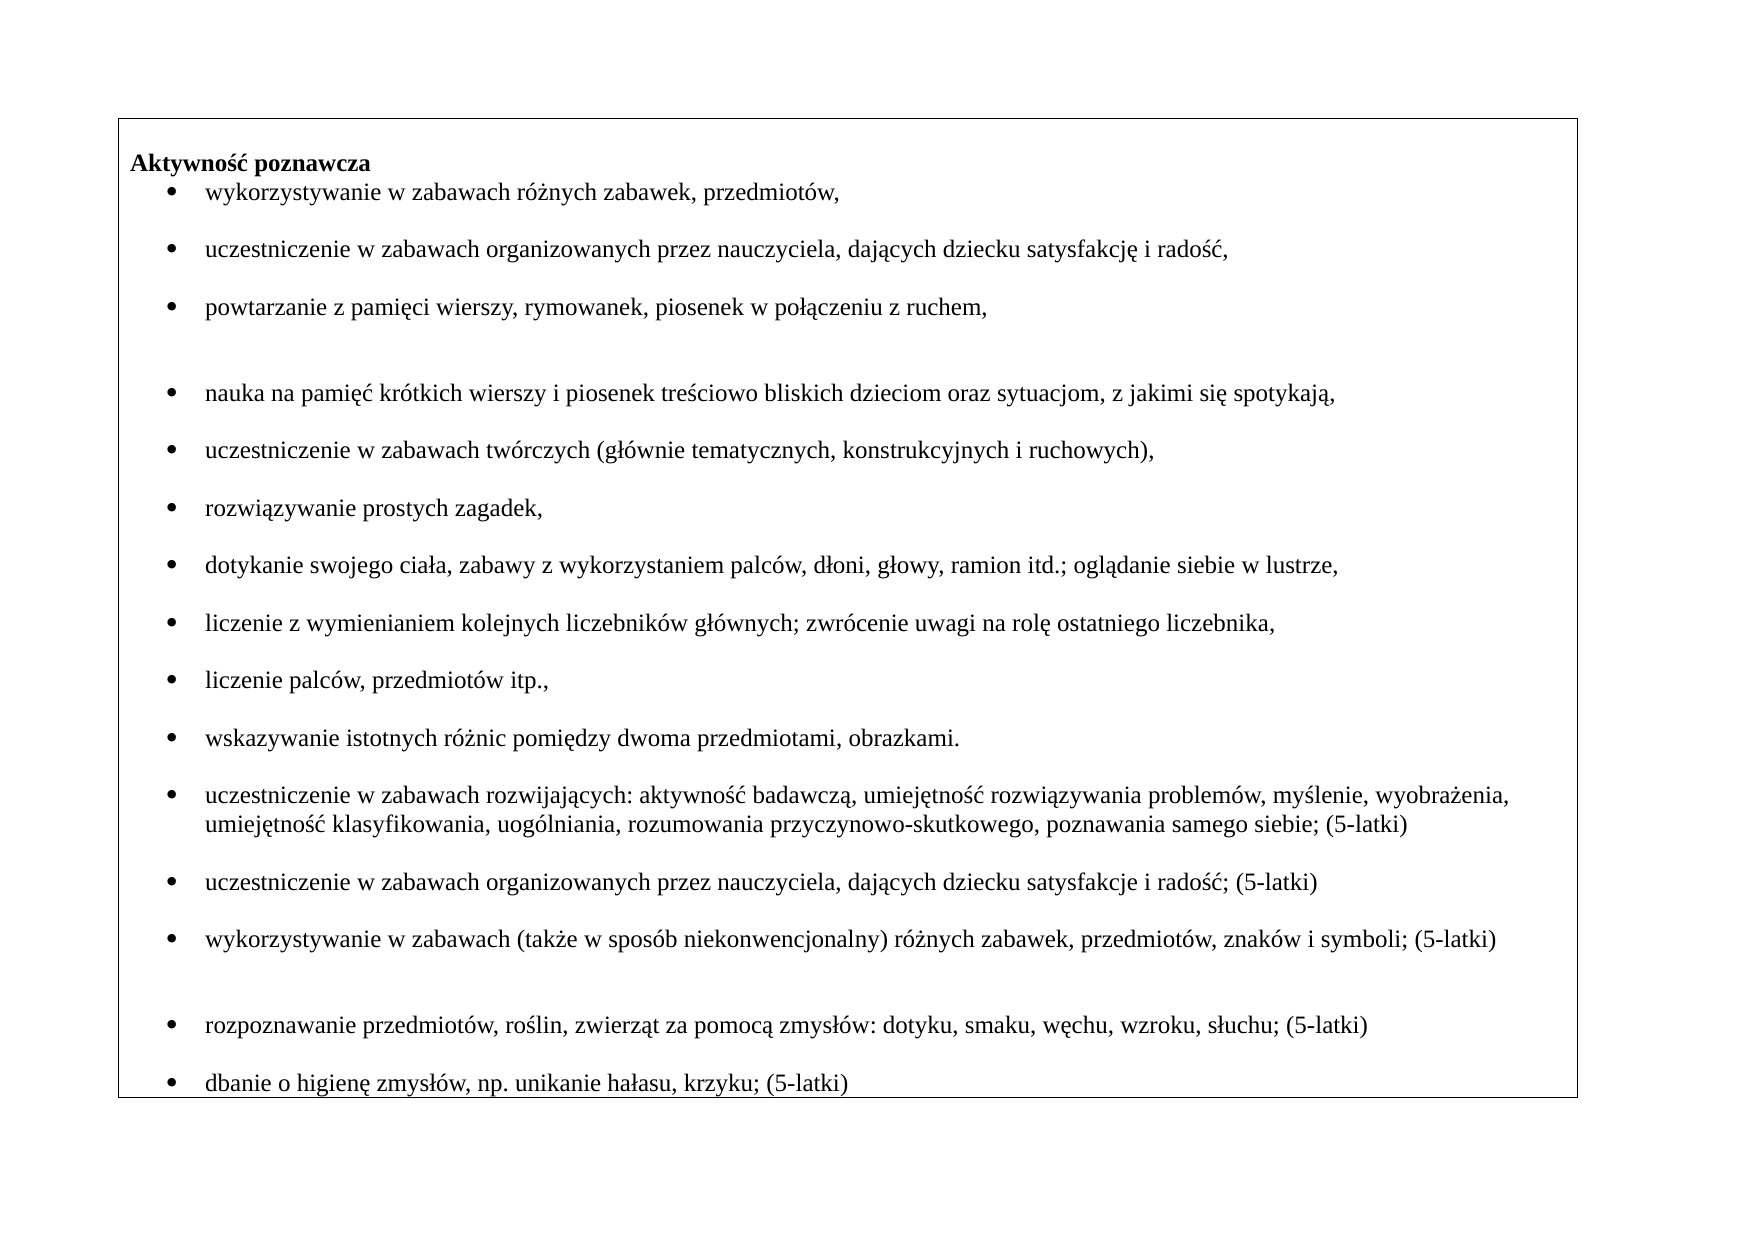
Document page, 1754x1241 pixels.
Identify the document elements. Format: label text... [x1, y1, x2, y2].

table_cell Treści programowe: Fizyczny obszar rozwoju dziecka Społeczna aktywność dziecka: korzystanie z własnych zmysłów: rozpoznawanie smaku, zapachu, słyszanych dźwięków, rozpoznawanie za pomocą wzroku, dotyku, korzystanie z toalety, udział w porządkowaniu sali po skończonej zabawie, zawracanie uwagi na kulturę spożywania posiłków; (5-latki) samodzielne rozbieranie się i ubieranie oraz dbanie o swoją garderobę; (5-latki) porządkowanie po sobie miejsc zabaw, pracy i spożywania posiłków; (5-latki) dbanie o porządek na półkach indywidualnych; (5-latki) Językowa aktywność dziecka: rozwijanie sprawności całego ciała (w toku wykonywania czynności samoobsługowych, zabaw ruchowych); nabywanie koordynacji ruchowej nabywanie koordynacji wzrokowo-ruchowej, np. powtarzanie prostych ruchów innej osoby w czasie zabawy. nabywanie sprawności manualnej (poprzez wykonywanie czynności wymagających zaangażowania mięśni dłoni, np. lepienie prostych kształtów z plasteliny, zgniatanie i zaginanie papieru) rozwijanie sprawności całego ciała (w toku wykonywania czynności samoobsługowych, zabaw ruchowych i ćwiczeń gimnastycznych); (5-latki) wykonywanie czynności wymagających zaangażowania mięśni dłoni, np.: lepienie z plasteliny, zgniatanie i zaginanie papieru, wycinanie, wydzieranie; (5-latki) rozwijanie koordynacji wzrokowo-ruchowej, np.: powtarzanie ruchów innej osoby w czasie zabawy; (5-latki) wykonywanie czynności z dużym i małym napięciem mięśniowym w toku zabaw ruchowych i ćwiczeń plastycznych; (5-latki) odwzorowywanie elementów (przerysowywanie, rysowanie według wzoru, kalkowanie); (5-latki) Artystyczna aktywność dziecka: uczestniczenie w zabawach rytmicznych i ruchowych, reagowanie na zmiany tempa i dynamiki utworu o dużym zróżnicowaniu, rytmiczne poruszanie się przy muzyce, uczestniczenie w zabawach konstrukcyjnych, uczestniczenie w zabawach angażujących kilka zmysłów jednocześnie. uczestniczenie w zabawach rytmicznych, ruchowych, pląsach przy muzyce; (5-latki) uczestniczenie w zabawach konstrukcyjno-technicznych wykorzystujących doświadczenia zbierane podczas poznawania środowiska technicznego, np. składanie zabawek z oddzielnych części, budowanie różnych konstrukcji z klocków, przezywanie radości z pozytywnych efektów swoich działań; (5-latki) Ruchowa i zdrowotna aktywność dziecka: uczestniczenie w zabawach ruchowych: kształtujących postawę, orientacyjno-porządkowych, bieżnych, z elementami czworakowania, z elementami skoku, podskoku, z elementami toczenia, z elementami rzutu, chwytu, równoważnych, organizowanych metodą opowieści ruchowych, ze śpiewem, przebywanie na świeżym powietrzu – uczestniczenie w spacerach, zabawach, dbanie o higienę poprzez: codzienne mycie całego ciała, mycie zębów po posiłkach, samodzielne korzystanie z toalety, mycie rąk, zwłaszcza po pobycie w toalecie i zabawie na świeżym powietrzu, utrzymywanie czystości odzieży, obuwia, samodzielne ubieranie się i rozbieranie, dbanie o rzeczy osobiste, codzienne zmienianie bielizny, nieużywanie cudzych grzebieni, szczotek, ręczników, zachowywanie porządku w miejscu zabawy, wyrabianie nawyków zdrowotnych przy każdej nadarzającej się sytuacji (np. mycie rąk po skorzystaniu z toalety, składanie w jedno miejsce ubrań podczas przygotowań do leżakowania, korzystnie z chusteczek higienicznych w razie potrzeby), nazywanie części ciała; (5-latki) utrwalanie orientacji w schemacie własnego ciała i ciała drugiej osoby (np. w kontekście kształtowania prawidłowej postawy); (5-latki) uczestniczenie w zabawach ruchowych: kształtujących postawę, orientacyjno-porządkowych, bieżnych, z elementami skoku, podskoku, z elementami toczenia, z elementami rzutu, chwytu, równoważnych, organizowanych metodą opowieści ruchowych, ze śpiewem; (5-latki) uczestniczenie w zabawach organizowanych w terenie (w ogrodzie przedszkolnym, w parku, na boisku) w różnych porach roku (na śniegu, w wodzie); (5-latki) uczestniczenie w ćwiczeniach gimnastycznych; (5-latki) ubieranie się odpowiednio do warunków atmosferycznych występujących w danej porze roku (zapobieganie przegrzaniu i zmarznięciu); (5-latki) przebywanie na świeżym powietrzu; uczestniczenie w spacerach, zabawach i ćwiczeniach ruchowych; (5-latki) dbanie o higienę poprzez codzienne mycie całego ciała, mycie zębów po posiłkach, samodzielne korzystanie z toalety, mycie rak, zwłaszcza po pobycie w toalecie i po zabawie na świeżym powietrzu, utrzymywanie czystości odzieży, obuwia; zwracanie uwagi na estetyczny wygląd, samodzielne ubieranie się i rozbieranie, dbanie o rzeczy osobiste, codzienne zmienianie bielizny, nieużywanie cudzych grzebieni, szczotek, ręczników, zachowywanie porządku w miejscu zabawy, pracy, nauki; (5-latki) sygnalizowanie nauczycielowi złego samopoczucia; (5-latki) wyrabianie nawyków zdrowotnych, np. samodzielnego ubierania się, poprawnego korzystania z toalety, właściwego zachowania się przy stole, przestrzegania zasad bezpieczeństwa w toku zabaw ruchowych i innych; (5-latki) aktywne uczestniczenie w zabawach na świeżym powietrzu; (5-latki) przeplatanie aktywności ruchowej z odpoczynkiem; (5-latki) wybieranie bezpiecznego miejsca do zabaw; (5-latki) bezpieczne korzystanie ze sprzętu sportowego, urządzeń znajdujących się na placu zabaw; (5-latki) informowanie nauczyciela o wszystkich sytuacjach budzących wątpliwości i obawy; (5-latki) naśladowanie ruchów wykonywanych przez nauczyciela, odtwarzanie ruchem całego ciała lub samych rąk sposobów poruszania się zwierząt itp.; (5-latki) Emocjonalny obszar rozwoju dziecka Społeczna aktywność dziecka: podejmowanie prób wspólnych zabaw, wyrażanie i nazywanie różnych emocji podczas zabaw; (5-latki) określanie sytuacji wywołujących różne emocje, np.: radość, złość, smutek, strach; (5-latki) radzenie sobie z emocjami poprzez udział w zabawach , rozmowach, słuchaniu wybranych utworów literackich; (5-latki) zapraszanie innych dzieci do wspólnej zabawy; (5-latki) szanowanie wytworów pracy innych oraz ich własności; (5-latki) dzielenie się wrażeniami, spostrzeżeniami z obserwacji danego zdarzenia, danej sytuacji; (5-latki) zwracanie się o pomoc w trudnych sytuacjach; (5-latki) Społeczny obszar rozwoju dziecka Społeczna aktywność dziecka: podawanie swojego imienia i nazwiska, dzielenie się informacjami na temat ważnych wydarzeń z życia rodziny, poznawanie imion i nazwisk dzieci z grupy, przestrzeganie ustalonych umów i zasad regulujących współżycie w grupie, podejmowanie prób wspólnych zabaw, uczestniczenie we wspólnych zabawach, odpowiadanie na pytania, prezentowanie swoich wyrobów, dokonanie samooceny ich wykonania; (5-latki) uczestniczenie w sytuacjach stwarzających możliwość wyboru, przewidywanie skutków zachowań, zwracanie uwagi na konsekwencje wynikające z danego wyboru; (5-latki) kultywowanie tradycji, zwyczajów rodzinnych, np. związanych ze świętami Bożego Narodzenia, Wielkanocy; (5-latki) przestrzeganie wspólnie ustalonych umów i zasad regulujących współżycie w grupie; (5-latki) dostrzeganie potrzeb innych, szanowanie ich; (5-latki) cieszenie się z sukcesów drugiej osoby; (5-latki) pomaganie kolegom w sytuacjach wywołujących smutek; (5-latki) szanowanie wytworów pracy innych oraz ich własności; (5-latki) współdziałanie podczas zabaw, gier, tańców integracyjnych; (5-latki) unikanie zachować agresywnych, powstrzymywanie ich, dążenie do kompromisu; (5-latki) uczestniczenie we wspólnych zabawach, np.: ruchowych, prowadzonych metodą Rudolfa Labana, Weroniki Sherborne, wspólne wykonywanie prac plastycznych; (5-latki) dzielenie się wrażeniami, spostrzeżeniami z obserwacji danego zdarzenia, danej sytuacji; (5-latki) odpowiadanie na zadane pytania, formułowanie własnych pytań; (5-latki) Poznawczy obszar rozwoju dziecka Społeczna aktywność dziecka: określanie tego, co dziecko lubi robić. określanie tego, co dziecko robi dobrze: (5-latki) podejmowanie prób posługiwania się przyborami i narzędziami zgodnie z ich przeznaczeniem; (5-latki) opowiadanie o sobie w grupie rówieśniczej; (5-latki) oglądanie zdjęć, ilustracji, słuchanie wierszy, opowiadań – odwoływanie się do własnych obserwacji w celu zwróceni uwagi na piękno naszego kraju; (5-latki) Językowa aktywność dziecka: maszerowanie w rytmie muzyki lub w rytmie wystukiwanym na bębenku, wyrażanie swoich myśli, potrzeb, przeżyć w rozmowach z rówieśnikami w codziennych sytuacjach; swobodne rozmowy na tematy bliskie dzieciom w kontaktach indywidualnych, wypowiadanie się na temat obrazka, ilustracji, wysłuchanego tekstu, powtarzanie krótkich rymowanek, wypowiadanie się prostymi zdaniami, słuchanie wierszy, opowiadań, odpowiadanie na pytania dotyczące utworu literackiego, obserwowanie otoczenia, wymienianie jego elementów. uczestniczenie w zabawach polegających na odtwarzaniu dźwięków, np. w zabawie w echo melodyczne, wokalne; (5-latki) aktywne słuchanie rozmówcy; (5-latki) wyklaskiwanie rytmicznych fragmentów piosenek; (5-latki) wyrażanie swoich myśli, potrzeb, przeżyć w rozmowach z rówieśnikami w codziennych sytuacjach; (5-latki) swobodne rozmowy na tematy bliskie dzieciom w kontaktach grupowych; (5-latki) przekazywanie swoich odczuć, intencji w sposób werbalny i niewerbalny; (5-latki) stosowanie w wypowiedziach właściwych form fleksyjnych wszystkich odmiennych części mowy: czasownika, rzeczownika, zaimka, przymiotnika, liczebnika; (5-latki) wypowiadanie się złożonymi zdaniami, stosowanie kilkuzdaniowej wypowiedzi; (5-latki) odpowiadanie na pytania, poprawne formułowanie pytań; (5-latki) systematyczne wzbogacanie kącika książek o nowe pozycje z zakresu literatury dziecięcej; (5-latki) zwracanie uwagi na budowę książki: okładkę z tytułem i nazwiskiem autora, ilustracje; (5-latki) przestrzeganie zasad korzystania z książek: odwracania stron, oglądania tekstu; (5-latki) obserwowanie otoczenia, wymienianie jego elementów, porównywanie ich z tym, co się znajduje dalej; (5-latki) wymawianie samogłosek, a potem wymawianie za nauczycielem spółgłosek; (5-latki) słuchanie zdań, wyodrębnianie w nich słów; liczenie słów w zdaniach; układanie zdań z określonej liczby słów; określanie kolejnych słów w zdaniu; (5-latki) układanie rymów do podanych słów; (5-latki) wyodrębnianie w słowach sylab, określanie ich kolejności; dzielenie słów na sylaby; liczenie sylab w słowach; tworzenie słów rozpoczynających się, kończących się dana sylabą; (5-latki) umiejętne odczytywanie często stosowanych oznaczeń i symboli; (5-latki) zwracanie uwagi na fakt, że czytanie obok mówienia i pisania jest jedną z form komunikowania się ludzi; (5-latki) rozpoznawanie liter drukowanych – małych i wielkich (5-latki) całościowe rozpoznawanie napisów umieszczonych w sali zajęć – nazw znajdujących się tam zabawek, kącików zainteresowań, roślin (sukcesywne ich wymienianie); (5-latki) wykonywanie ćwiczeń rozwijających orientacje przestrzenną (przygotowanie do czytania od lewej strony do prawej); (5-latki) rozumienie wybranych znaków umownych; (5-latki) Artystyczna aktywność dziecka: słuchanie piosenek w wykonaniu nauczyciela, nauka prostych piosenek fragmentami metodą ze słuchu, śpiewanie piosenek razem z osobą dorosłą, uczestniczenie w zabawach rytmicznych, ruchowych, rytmiczne poruszanie się przy muzyce, tworzenie galerii prac plastycznych dzieci, słuchanie fragmentów książek i tekstów z czasopism, uczestniczenie w zabawach naśladowczych, uczestniczenie w zabawach konstrukcyjnych. słuchanie piosenek w wykonaniu nauczyciela oraz nagrań; (5-latki) nauka piosenek fragmentami, metodą ze słuchu; (5-latki) śpiewanie piosenek – zbiorowe i indywidualne; (5-latki) wykorzystanie naturalnych efektów perkusyjnych (klaskania, tupania, stukania…) do akompaniamentu podczas słuchania lub śpiewania piosenek; (5-latki) poznawanie wyglądu instrumentów perkusyjnych: kołatki, grzechotki, bębenka, trójkąta, talerzy, drewienek i sposobu gry na nich; (5-latki) wykonywanie akompaniamentu do piosenek na instrumentach perkusyjnych oraz innych przedmiotach – indywidualnie lub grupowo (tworzenie orkiestry); (5-latki) wykonywanie prostych, jedno-, dwutaktowych tematów rytmicznych na instrumentach perkusyjnych; (5-latki) uczestniczenie w zabawach rytmicznych, ruchowych, pląsach przy muzyce; (5-latki) reagowanie na zmiany tempa i dynamiki utworu; (5-latki) estetyczne, rytmiczne poruszanie się przy muzyce; (5-latki) improwizowanie piosenki ruchem; (5-latki) dostrzeganie zmian w wysokości dźwięków; (5-latki) tworzenie galerii prac plastycznych dzieci, związanych, np. z porami roku; (5-latki) tworzenie różnych przestrzennych kompozycji z wykorzystaniem palców, dłoni, całego ciała; (5-latki) rysowanie, malowanie farbami plakatowymi, akwarelami z użyciem palców lub pędzli, na różnym podłożu; wycinanie, wydzieranie z różnych materiałów, obrysowywanie szablonów, lepienie z gliny, plasteliny, masy solnej i papierowej, modeliny, naklejanie, ugniatanie itd.; (5-latki) odczuwanie radości z tworzenia, działania plastycznego; (5-latki) słuchanie, czytanych przez nauczyciela lub lektora, fragmentów literatury z odpowiednią intonacją i odpowiednim natężeniem głosu; zwracanie uwagi na piękno języka polskiego (5-latki) wyrażanie swoich przeżyć wewnętrznych, uczuć poprzez różne formy ekspresji: słowną, ruchową, plastyczną, muzyczną; (5-latki) Aktywność poznawcza wykorzystywanie w zabawach różnych zabawek, przedmiotów, uczestniczenie w zabawach organizowanych przez nauczyciela, dających dziecku satysfakcję i radość, powtarzanie z pamięci wierszy, rymowanek, piosenek w połączeniu z ruchem, nauka na pamięć krótkich wierszy i piosenek treściowo bliskich dzieciom oraz sytuacjom, z jakimi się spotykają, uczestniczenie w zabawach twórczych (głównie tematycznych, konstrukcyjnych i ruchowych), rozwiązywanie prostych zagadek, dotykanie swojego ciała, zabawy z wykorzystaniem palców, dłoni, głowy, ramion itd.; oglądanie siebie w lustrze, liczenie z wymienianiem kolejnych liczebników głównych; zwrócenie uwagi na rolę ostatniego liczebnika, liczenie palców, przedmiotów itp., wskazywanie istotnych różnic pomiędzy dwoma przedmiotami, obrazkami. uczestniczenie w zabawach rozwijających: aktywność badawczą, umiejętność rozwiązywania problemów, myślenie, wyobrażenia, umiejętność klasyfikowania, uogólniania, rozumowania przyczynowo-skutkowego, poznawania samego siebie; (5-latki) uczestniczenie w zabawach organizowanych przez nauczyciela, dających dziecku satysfakcje i radość; (5-latki) wykorzystywanie w zabawach (także w sposób niekonwencjonalny) różnych zabawek, przedmiotów, znaków i symboli; (5-latki) rozpoznawanie przedmiotów, roślin, zwierząt za pomocą zmysłów: dotyku, smaku, węchu, wzroku, słuchu; (5-latki) dbanie o higienę zmysłów, np. unikanie hałasu, krzyku; (5-latki) mówienie z pamięci wierszy, rymowanek, piosenek w połączeniu z ruchem, obrazem, dźwiękiem; (5-latki) nauka na pamięć wierszy i piosenek treściowo bliskich dzieciom oraz sytuacjom, z jakimi się spotykają; (5-latki) uczestniczenie w zabawach, ćwiczeniach, pracach plastycznych, rozmowach, słuchaniu wierszy, opowiadań sprzyjających koncentracji uwagi; (5-latki) uczestniczenie w różnego rodzaju zabawach twórczych (tematycznych, konstrukcyjnych, ruchowych, z elementem pantomimy itd.): (5-latki) rozwijanie myślenia logicznego poprzez: rozwiązywanie zagadek, rebusów; (5-latki) słuchanie rymowanek, wierszy, opisujących nierealne miejsca, postacie, zdarzenia; (5-latki) nazywanie i wskazywanie części ciała występujących podwójnie, parami – oczu, uszu, nóg; (5-latki) poruszanie się pod dyktando nauczyciela; (5-latki) wykonywanie ćwiczeń w parach; (5-latki) budowanie danego szeregu według wzrastającej lub malejącej liczby elementów, wielkości, natężenia barwy; (5-latki) łączenie przedmiotów w grupy na podstawie cechy percepcyjnej, np. barwy, wielkości, kształtu, a następnie cech funkcjonalnych; (5-latki) rozróżnianie błędnego liczenia od poprawnego; (5-latki) rozwijanie wyobraźni przestrzennej (np. poprzez zastosowanie przestrzennych technik plastycznych, takich jak: konstruowanie, modelowanie itp., oraz pozostawianie swobody w zagospodarowaniu przestrzeni kartki w toku rysowania); (5-latki) nabywanie wrażliwości dotykowej (poprzez kontakt z różnym materiałem przeznaczonym do działalności plastyczno-konstrukcyjnej, np. sznurkiem, watą, folia aluminiową, papierem ściernym, styropianem); (5-latki) wyszukiwanie takich samych przedmiotów, obrazów, symboli graficznych; (5-latki) segregowanie danych symboli graficznych według przyjętego kryterium; (5-latki) Program wychowania przedszkolnego, Grupa MAC S.A. 2020 (s. 41–45, 46–48, 50, 52–54, 56–62, 65–68, 70–73, 79). [119, 119, 1577, 1097]
